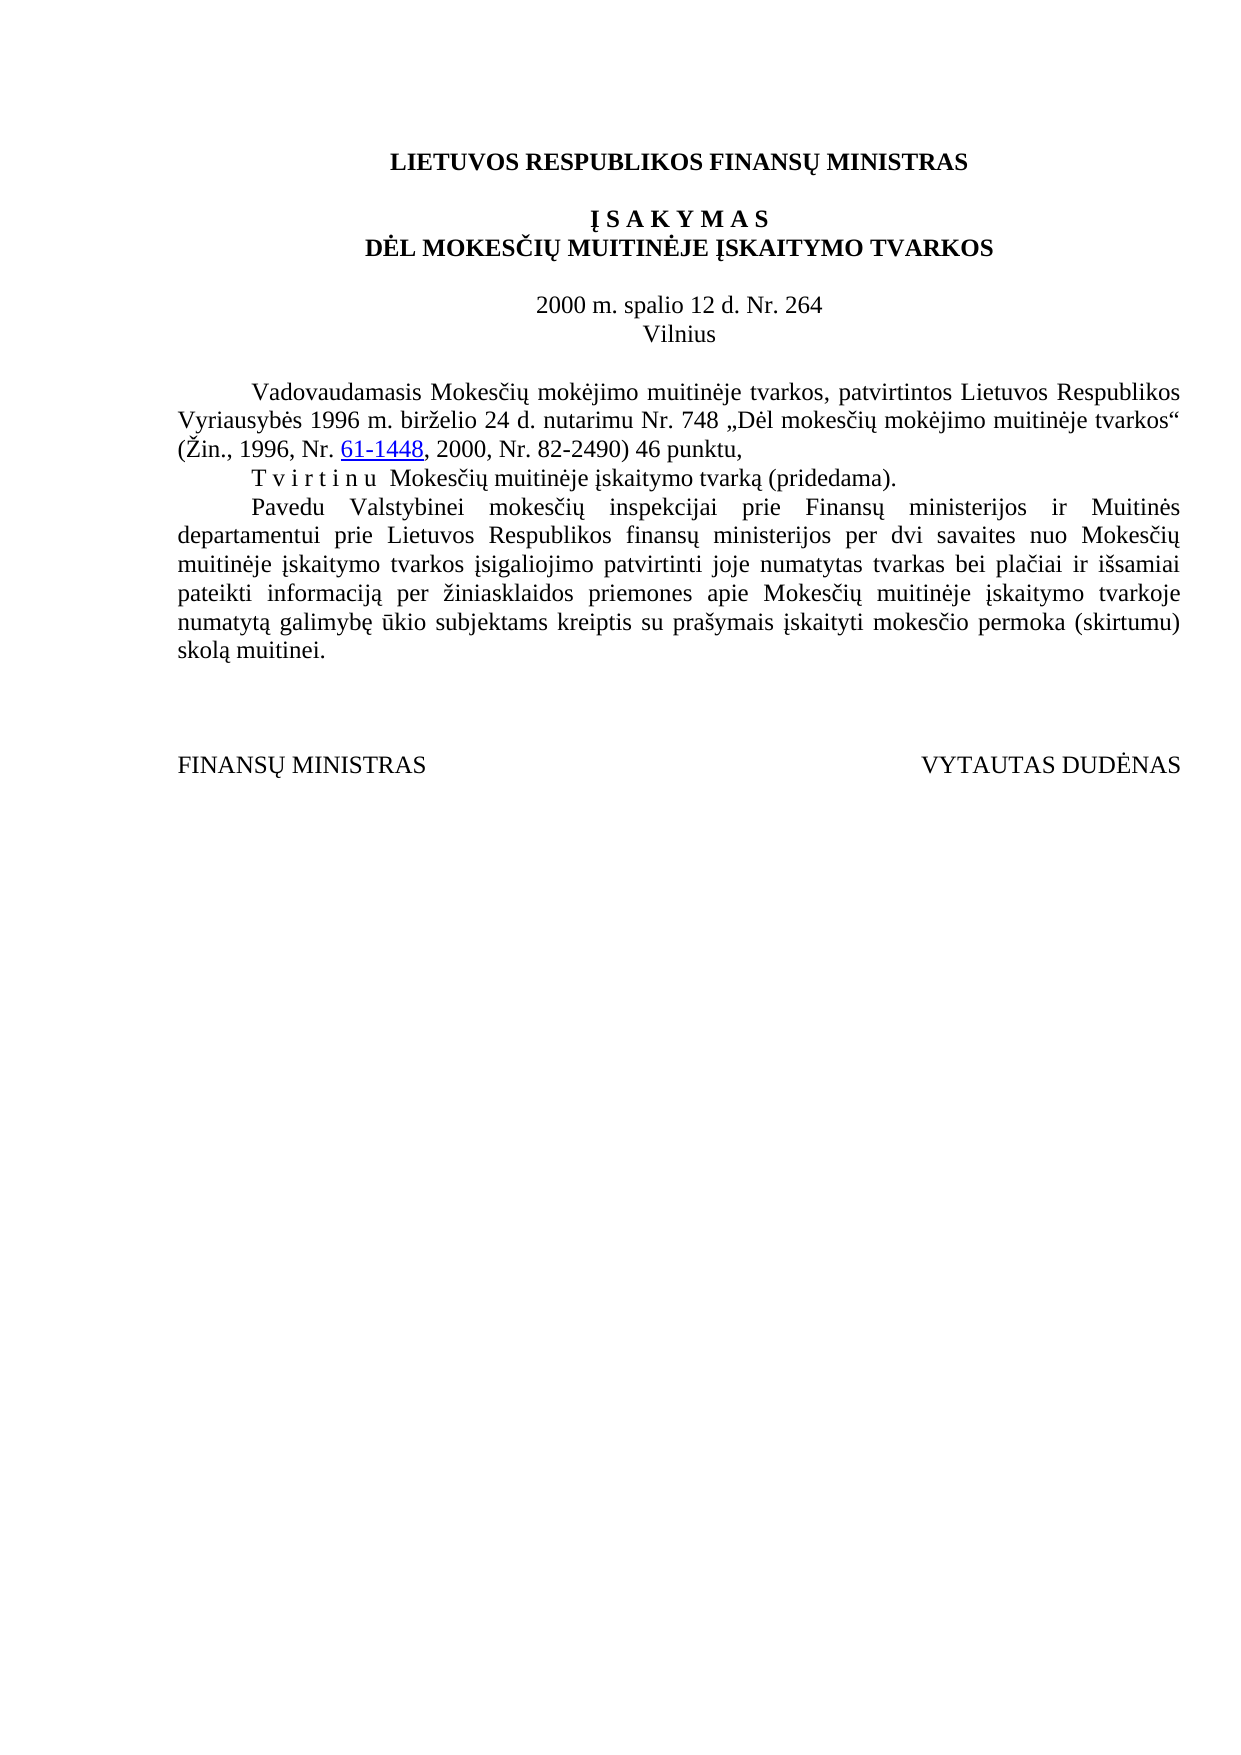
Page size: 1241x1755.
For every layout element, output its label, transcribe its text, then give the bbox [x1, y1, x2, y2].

text Į S A K Y M A S [177, 204, 1181, 233]
text FINANSŲ MINISTRAS VYTAUTAS DUDĖNAS [177, 751, 1181, 779]
text Pavedu Valstybinei mokesčių inspekcijai prie Finansų ministerijos ir Muitinės departamentui prie Lietuvos Respublikos finansų ministerijos per dvi savaites nuo Mokesčių muitinėje įskaitymo tvarkos įsigaliojimo patvirtinti joje numatytas tvarkas bei plačiai ir išsamiai pateikti informaciją per žiniasklaidos priemones apie Mokesčių muitinėje įskaitymo tvarkoje numatytą galimybę ūkio subjektams kreiptis su prašymais įskaityti mokesčio permoka (skirtumu) skolą muitinei. [177, 492, 1181, 664]
text Vilnius [177, 319, 1181, 348]
text LIETUVOS RESPUBLIKOS FINANSŲ MINISTRAS [177, 147, 1181, 176]
text Vadovaudamasis Mokesčių mokėjimo muitinėje tvarkos, patvirtintos Lietuvos Respublikos Vyriausybės 1996 m. birželio 24 d. nutarimu Nr. 748 „Dėl mokesčių mokėjimo muitinėje tvarkos“ (Žin., 1996, Nr. 61-1448, 2000, Nr. 82-2490) 46 punktu, [177, 377, 1181, 463]
text 2000 m. spalio 12 d. Nr. 264 [177, 291, 1181, 319]
text DĖL MOKESČIŲ MUITINĖJE ĮSKAITYMO TVARKOS [177, 233, 1181, 262]
text Tvirtinu Mokesčių muitinėje įskaitymo tvarką (pridedama). [177, 463, 1181, 492]
